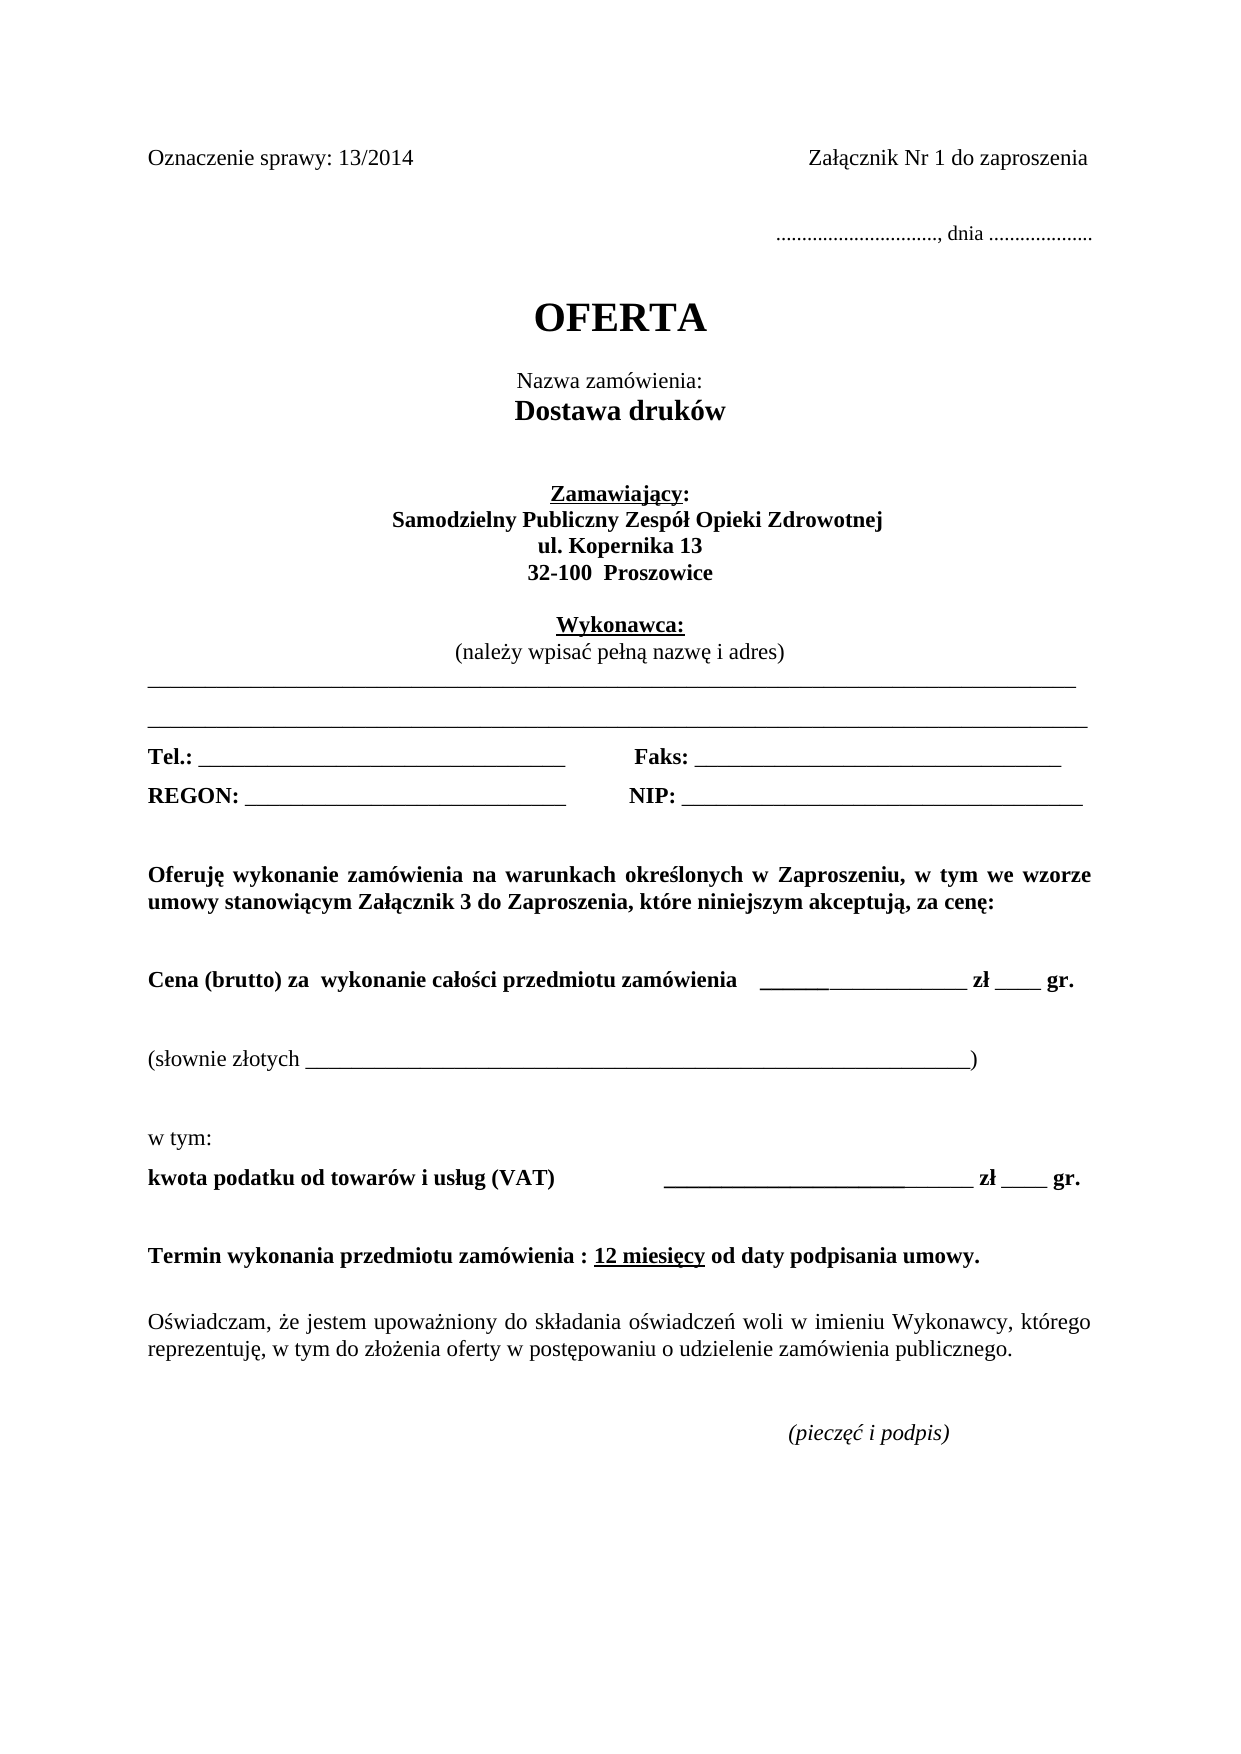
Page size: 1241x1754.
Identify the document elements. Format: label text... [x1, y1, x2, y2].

text Cena (brutto) za wykonanie całości przedmiotu zamówienia __________________ zł ____ gr. [148, 966, 1092, 993]
text REGON: ____________________________ NIP: ___________________________________ [148, 783, 1092, 809]
text Dostawa druków [148, 393, 1092, 427]
text Tel.: ________________________________ Faks: ________________________________ [148, 743, 1092, 769]
text Nazwa zamówienia: [443, 367, 1092, 393]
text _________________________________________________________________________________ [148, 664, 1092, 691]
text Samodzielny Publiczny Zespół Opieki Zdrowotnej [369, 506, 1092, 532]
text w tym: [148, 1124, 1092, 1151]
text ..............................., dnia .................... [148, 221, 1092, 245]
text Termin wykonania przedmiotu zamówienia : 12 miesięcy od daty podpisania umowy. [148, 1243, 1092, 1269]
text (słownie złotych __________________________________________________________) [148, 1045, 1092, 1072]
text (pieczęć i podpis) [148, 1419, 1092, 1445]
text Zamawiający: [148, 480, 1092, 506]
text Oznaczenie sprawy: 13/2014 Załącznik Nr 1 do zaproszenia [148, 144, 1092, 170]
text ul. Kopernika 13 [148, 532, 1092, 559]
text (należy wpisać pełną nazwę i adres) [148, 638, 1092, 664]
text Wykonawca: [148, 611, 1092, 638]
text __________________________________________________________________________________ [148, 704, 1092, 730]
text 32-100 Proszowice [148, 559, 1092, 585]
text kwota podatku od towarów i usług (VAT) ___________________________ zł ____ gr. [148, 1164, 1092, 1190]
text Oferuję wykonanie zamówienia na warunkach określonych w Zaproszeniu, w tym we wzorze umowy stanowiącym Załącznik 3 do Zaproszenia, które niniejszym akceptują, za cenę: [148, 862, 1092, 914]
text Oświadczam, że jestem upoważniony do składania oświadczeń woli w imieniu Wykonawcy, którego reprezentuję, w tym do złożenia oferty w postępowaniu o udzielenie zamówienia publicznego. [148, 1308, 1092, 1361]
text OFERTA [148, 293, 1092, 341]
